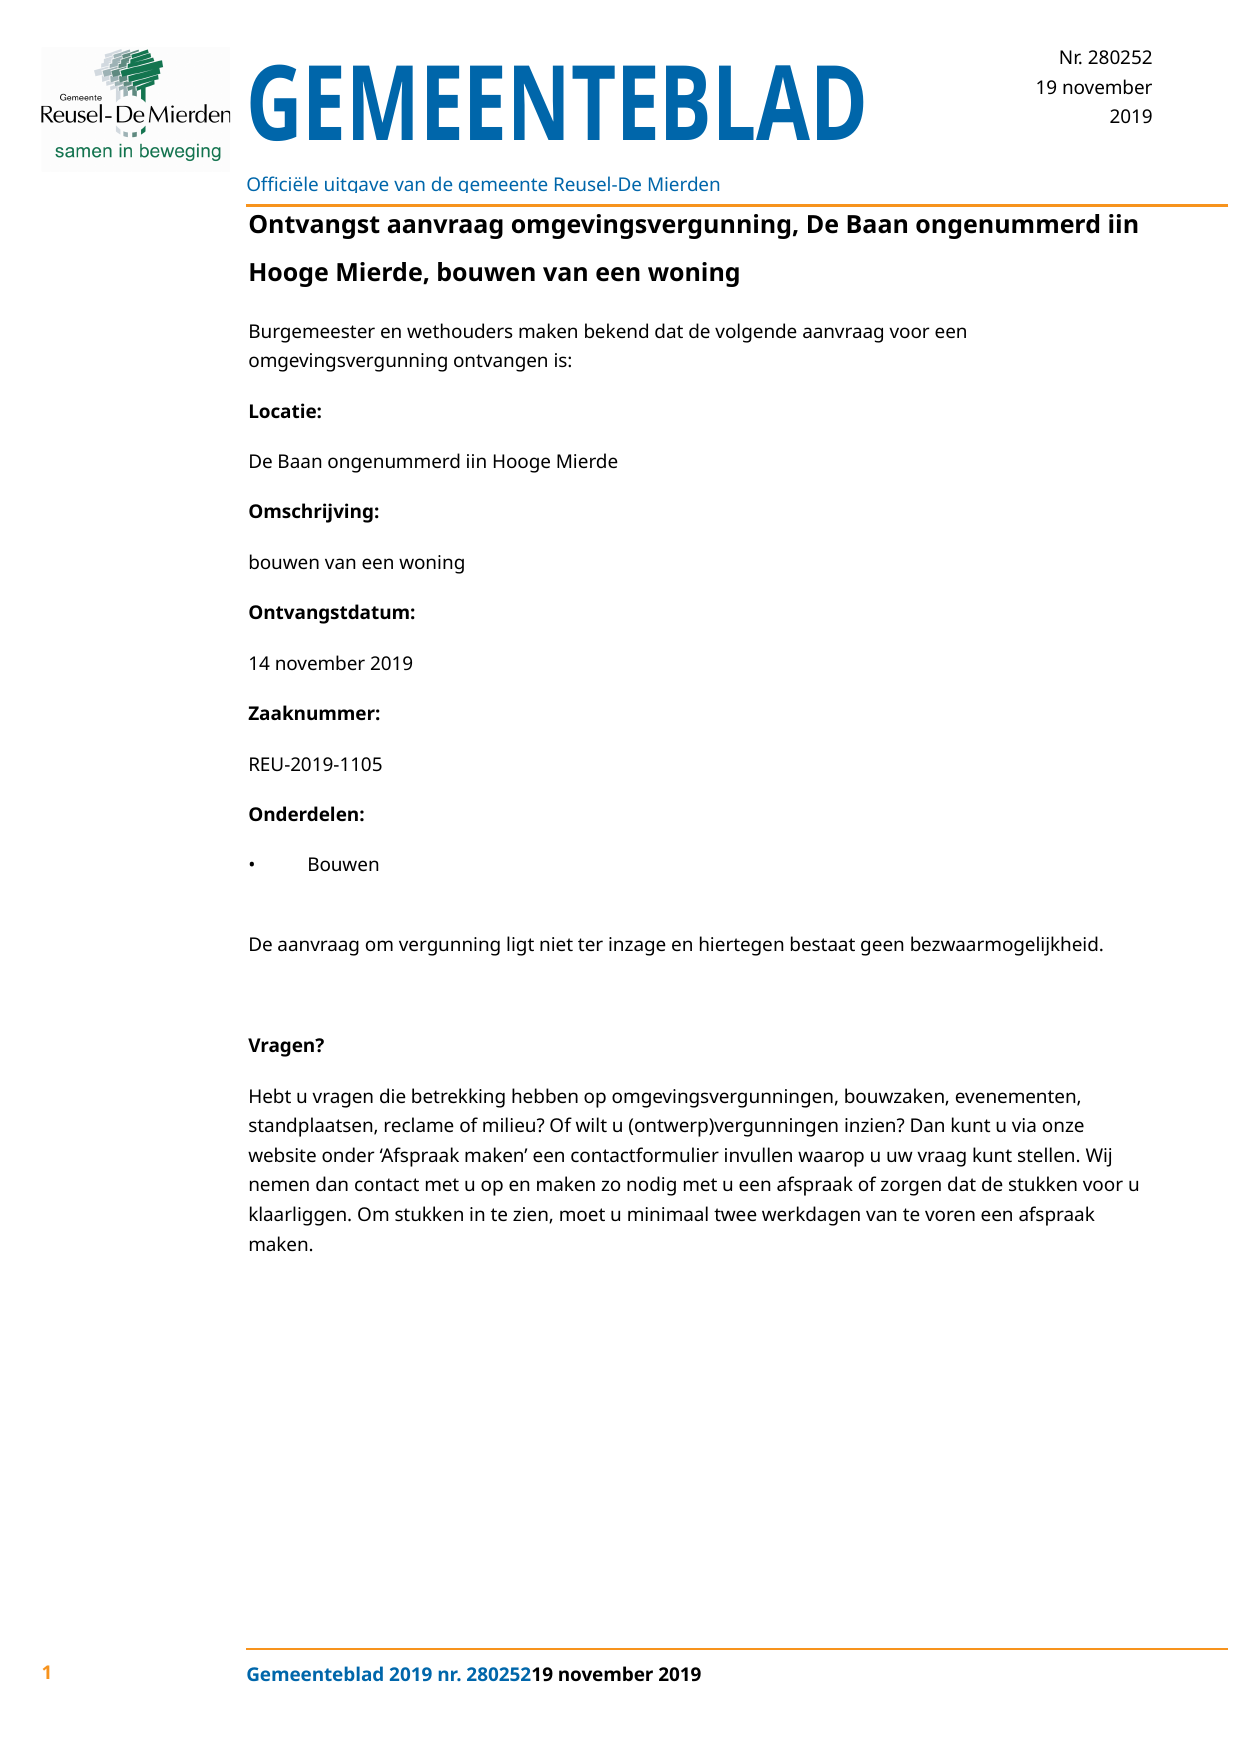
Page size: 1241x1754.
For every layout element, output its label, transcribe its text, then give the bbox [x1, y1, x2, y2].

picture [41, 47, 231, 172]
text Omschrijving: [248, 499, 1152, 524]
text Onderdelen: [248, 801, 1152, 827]
text Hebt u vragen die betrekking hebben op omgevingsvergunningen, bouwzaken, evenementen, standplaatsen, reclame of milieu? Of wilt u (ontwerp)vergunningen inzien? Dan kunt u via onze website onder ‘Afspraak maken’ een contactformulier invullen waarop u uw vraag kunt stellen. Wij nemen dan contact met u op en maken zo nodig met u een afspraak of zorgen dat de stukken voor u klaarliggen. Om stukken in te zien, moet u minimaal twee werkdagen van te voren een afspraak maken. [248, 1083, 1152, 1257]
list Bouwen [248, 852, 1152, 877]
text Burgemeester en wethouders maken bekend dat de volgende aanvraag voor een omgevingsvergunning ontvangen is: [248, 318, 1152, 373]
text bouwen van een woning [248, 549, 1152, 575]
text REU-2019-1105 [248, 751, 1152, 777]
text Ontvangstdatum: [248, 599, 1152, 625]
text Vragen? [248, 1032, 1152, 1058]
text Zaaknummer: [248, 700, 1152, 726]
text Ontvangst aanvraag omgevingsvergunning, De Baan ongenummerd iin Hooge Mierde, bouwen van een woning [248, 207, 1152, 288]
text Locatie: [248, 398, 1152, 424]
text 14 november 2019 [248, 650, 1152, 676]
text De Baan ongenummerd iin Hooge Mierde [248, 448, 1152, 474]
text De aanvraag om vergunning ligt niet ter inzage en hiertegen bestaat geen bezwaarmogelijkheid. [248, 932, 1152, 957]
